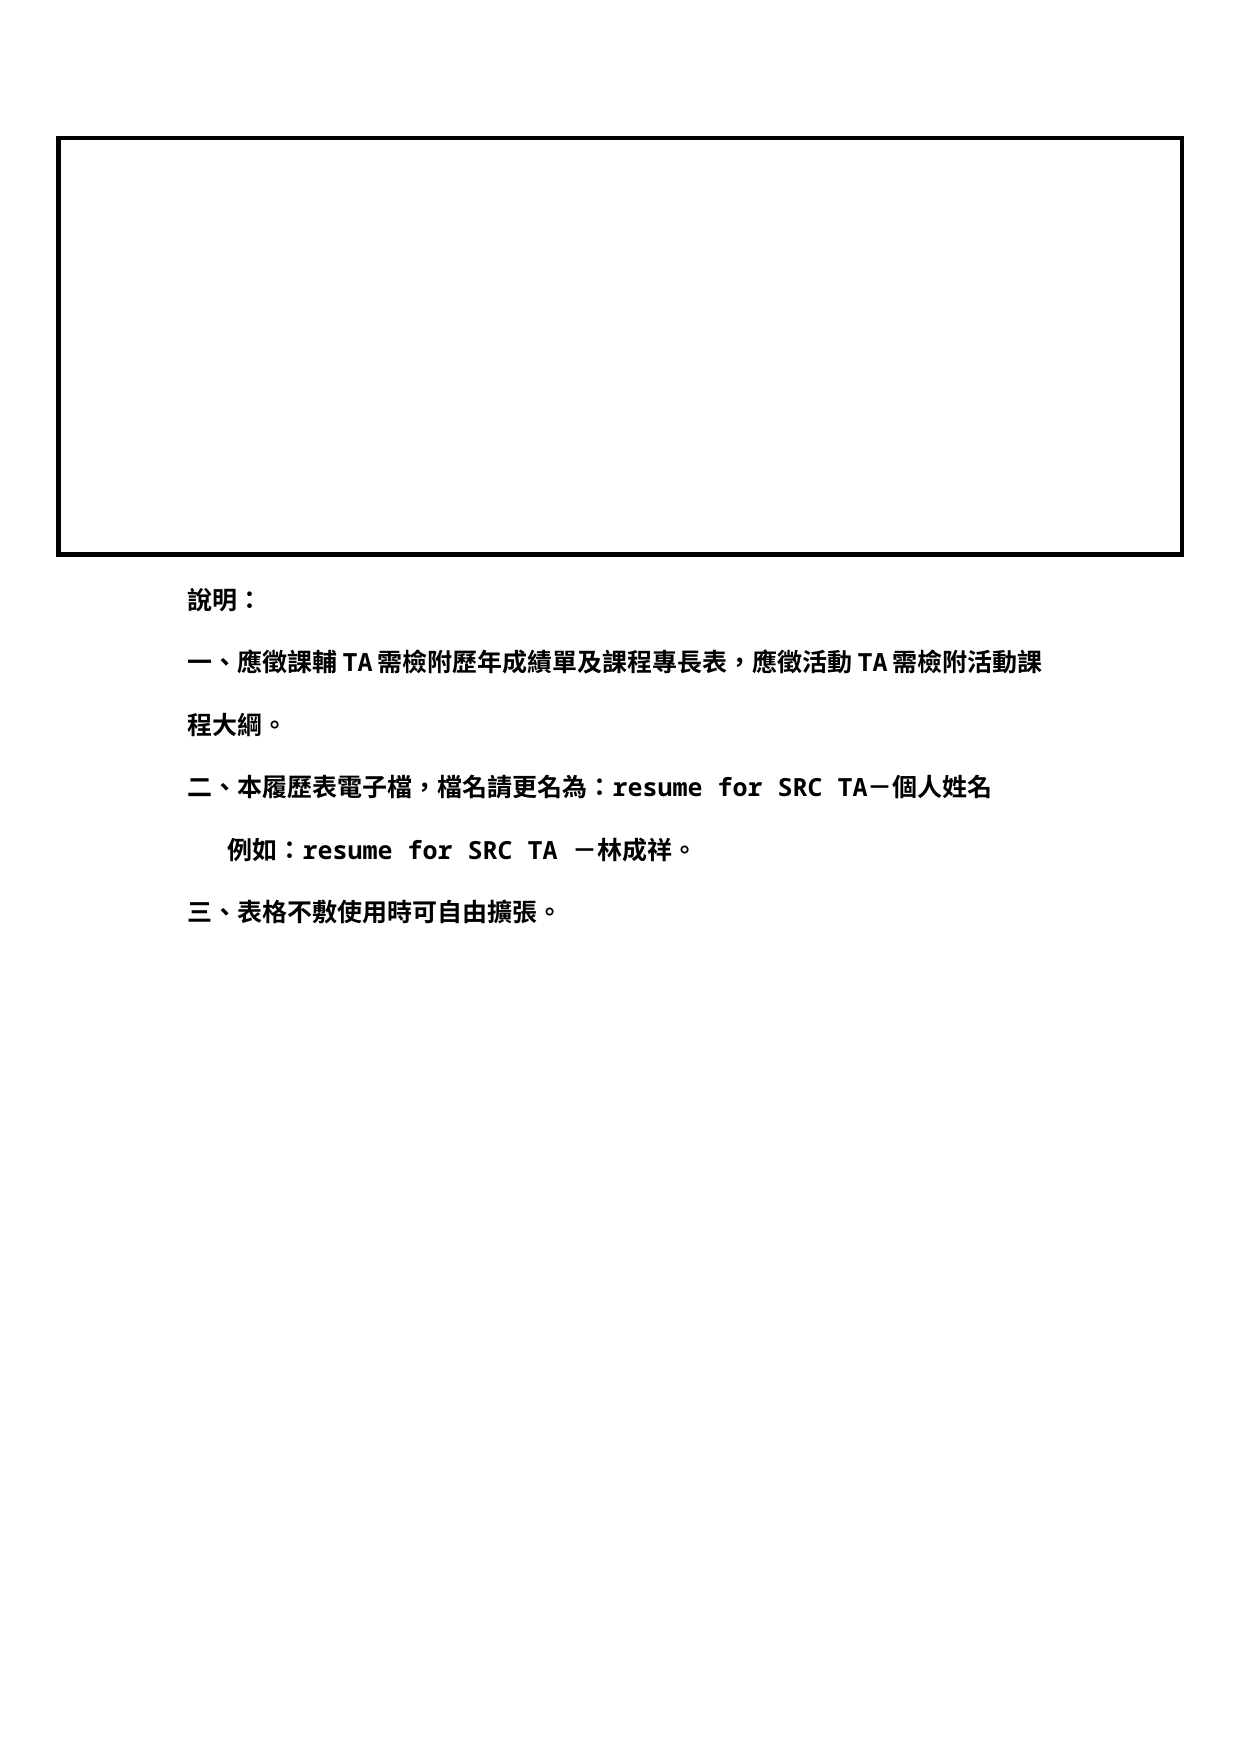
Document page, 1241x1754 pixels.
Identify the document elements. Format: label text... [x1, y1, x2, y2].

table_cell [61, 140, 1180, 552]
text 二、本履歷表電子檔，檔名請更名為：resume for SRC TA－個人姓名 [187, 744, 1053, 807]
text 一、應徵課輔TA需檢附歷年成績單及課程專長表，應徵活動TA需檢附活動課程大綱。 [187, 619, 1053, 744]
text 例如：resume for SRC TA －林成祥。 [187, 807, 1053, 869]
text 三、表格不敷使用時可自由擴張。 [187, 869, 1053, 932]
text 說明： [187, 557, 1053, 619]
